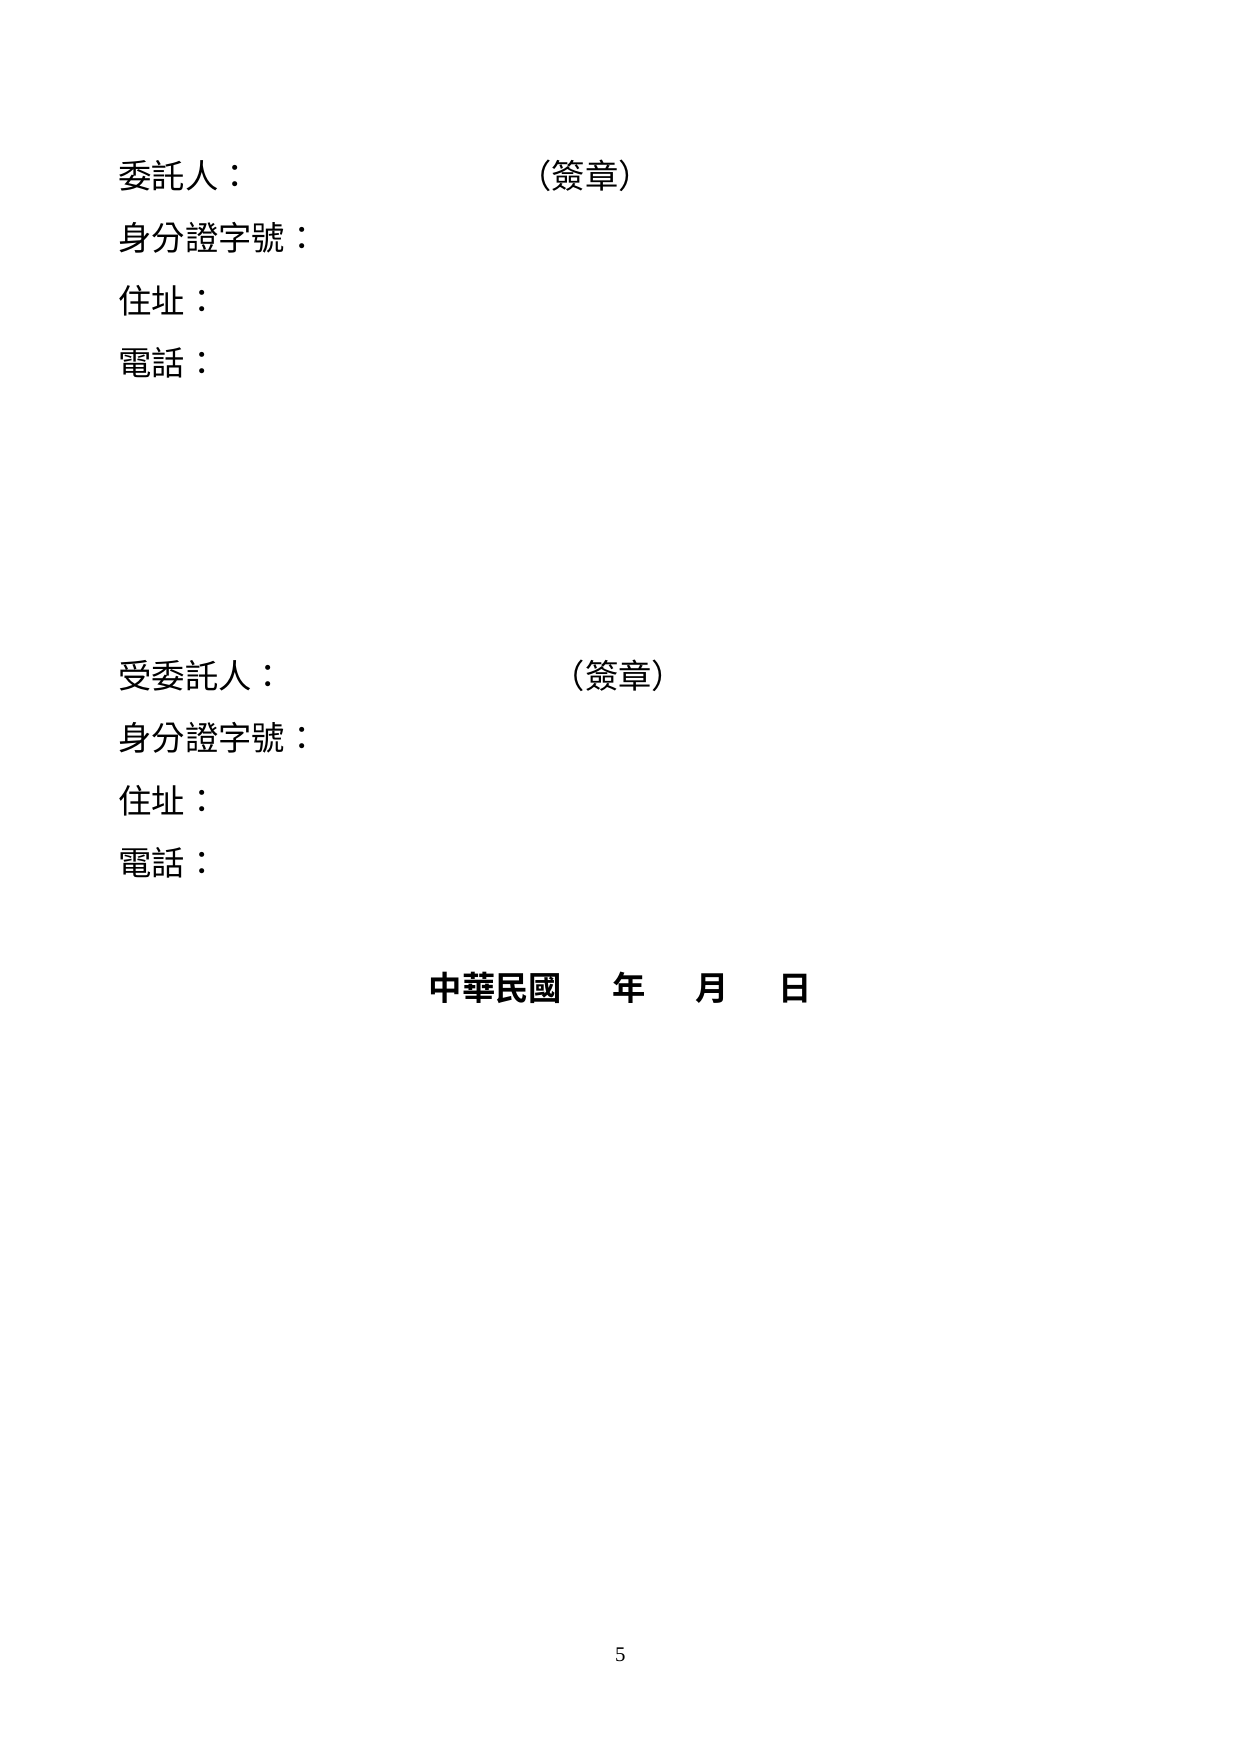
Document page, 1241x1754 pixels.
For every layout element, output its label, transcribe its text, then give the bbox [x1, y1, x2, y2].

text 電話： [118, 819, 1122, 882]
text 委託人： （簽章） [118, 132, 1122, 194]
text 住址： [118, 757, 1122, 819]
text 受委託人： （簽章） [118, 632, 1122, 694]
text 身分證字號： [118, 694, 1122, 757]
text 中華民國 年 月 日 [118, 944, 1122, 1007]
text 電話： [118, 319, 1122, 382]
text 身分證字號： [118, 194, 1122, 257]
text 住址： [118, 257, 1122, 319]
